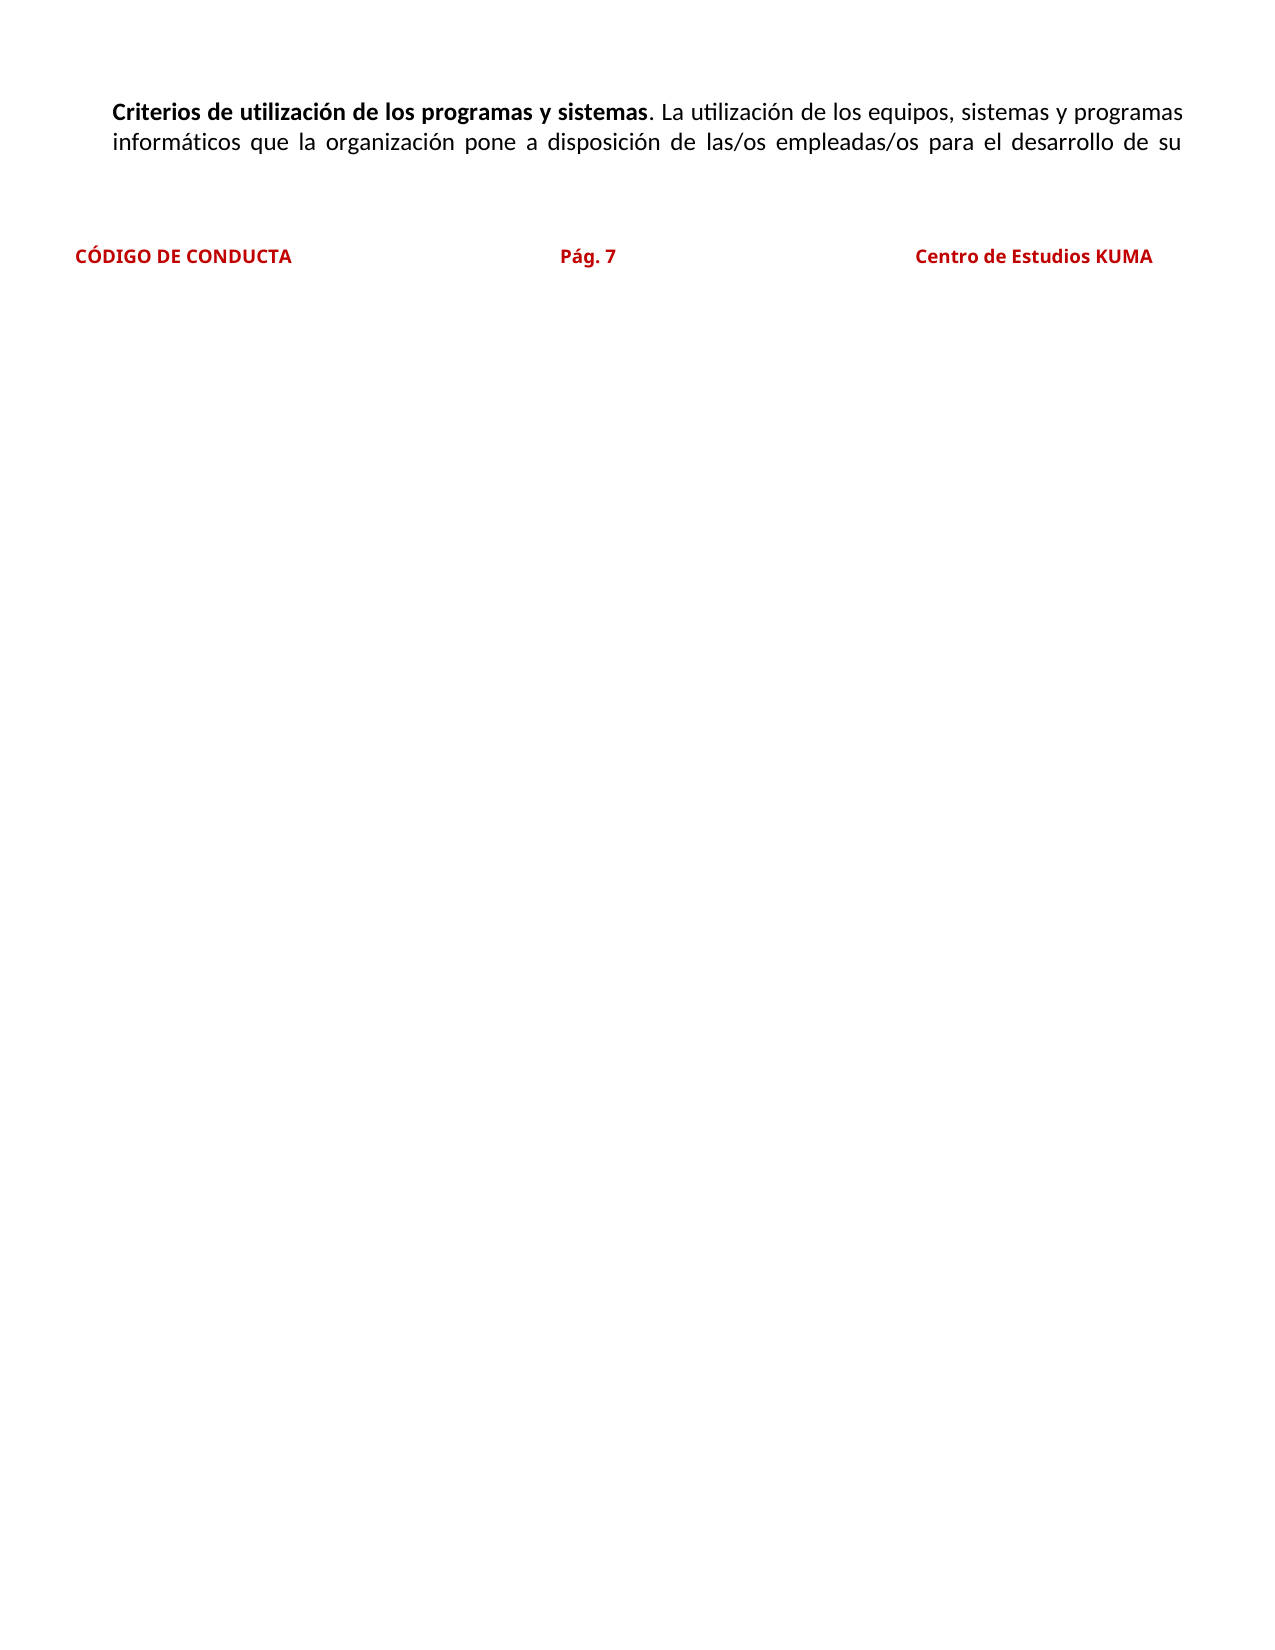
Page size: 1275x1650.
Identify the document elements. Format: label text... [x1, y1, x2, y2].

text CÓDIGO DE CONDUCTA Pág. 7 Centro de Estudios KUMA [75, 243, 1196, 269]
text Criterios de utilización de los programas y sistemas. La utilización de los equipos, sistemas y programas informáticos que la organización pone a disposición de las/os empleadas/os para el desarrollo de su [112, 96, 1184, 157]
